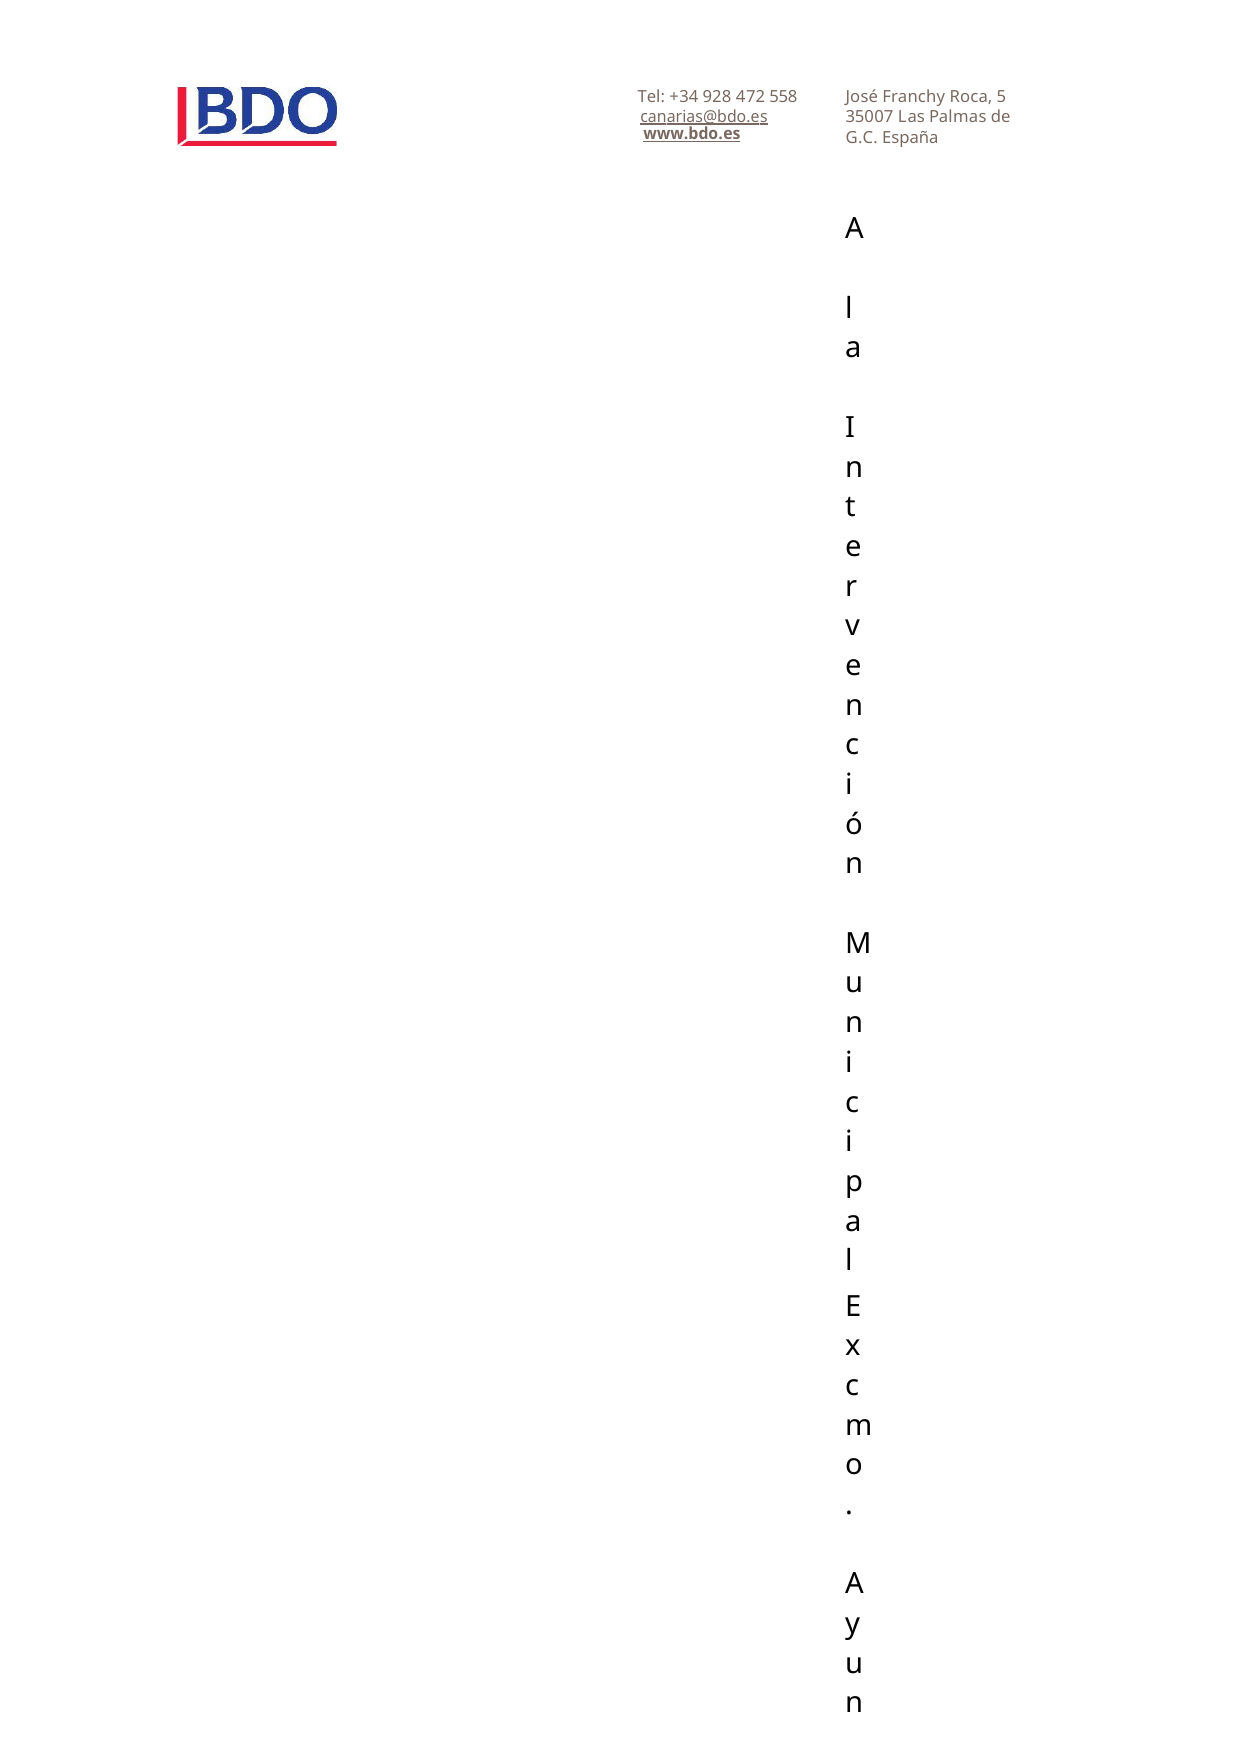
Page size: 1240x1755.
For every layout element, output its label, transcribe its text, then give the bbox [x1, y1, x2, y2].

text José Franchy Roca, 5 35007 Las Palmas de G.C. España [845, 86, 1043, 148]
text [164, 126, 177, 143]
text www.bdo.es [337, 126, 740, 143]
text canarias@bdo.es [337, 108, 767, 126]
text Tel: +34 928 472 558 [164, 85, 797, 108]
